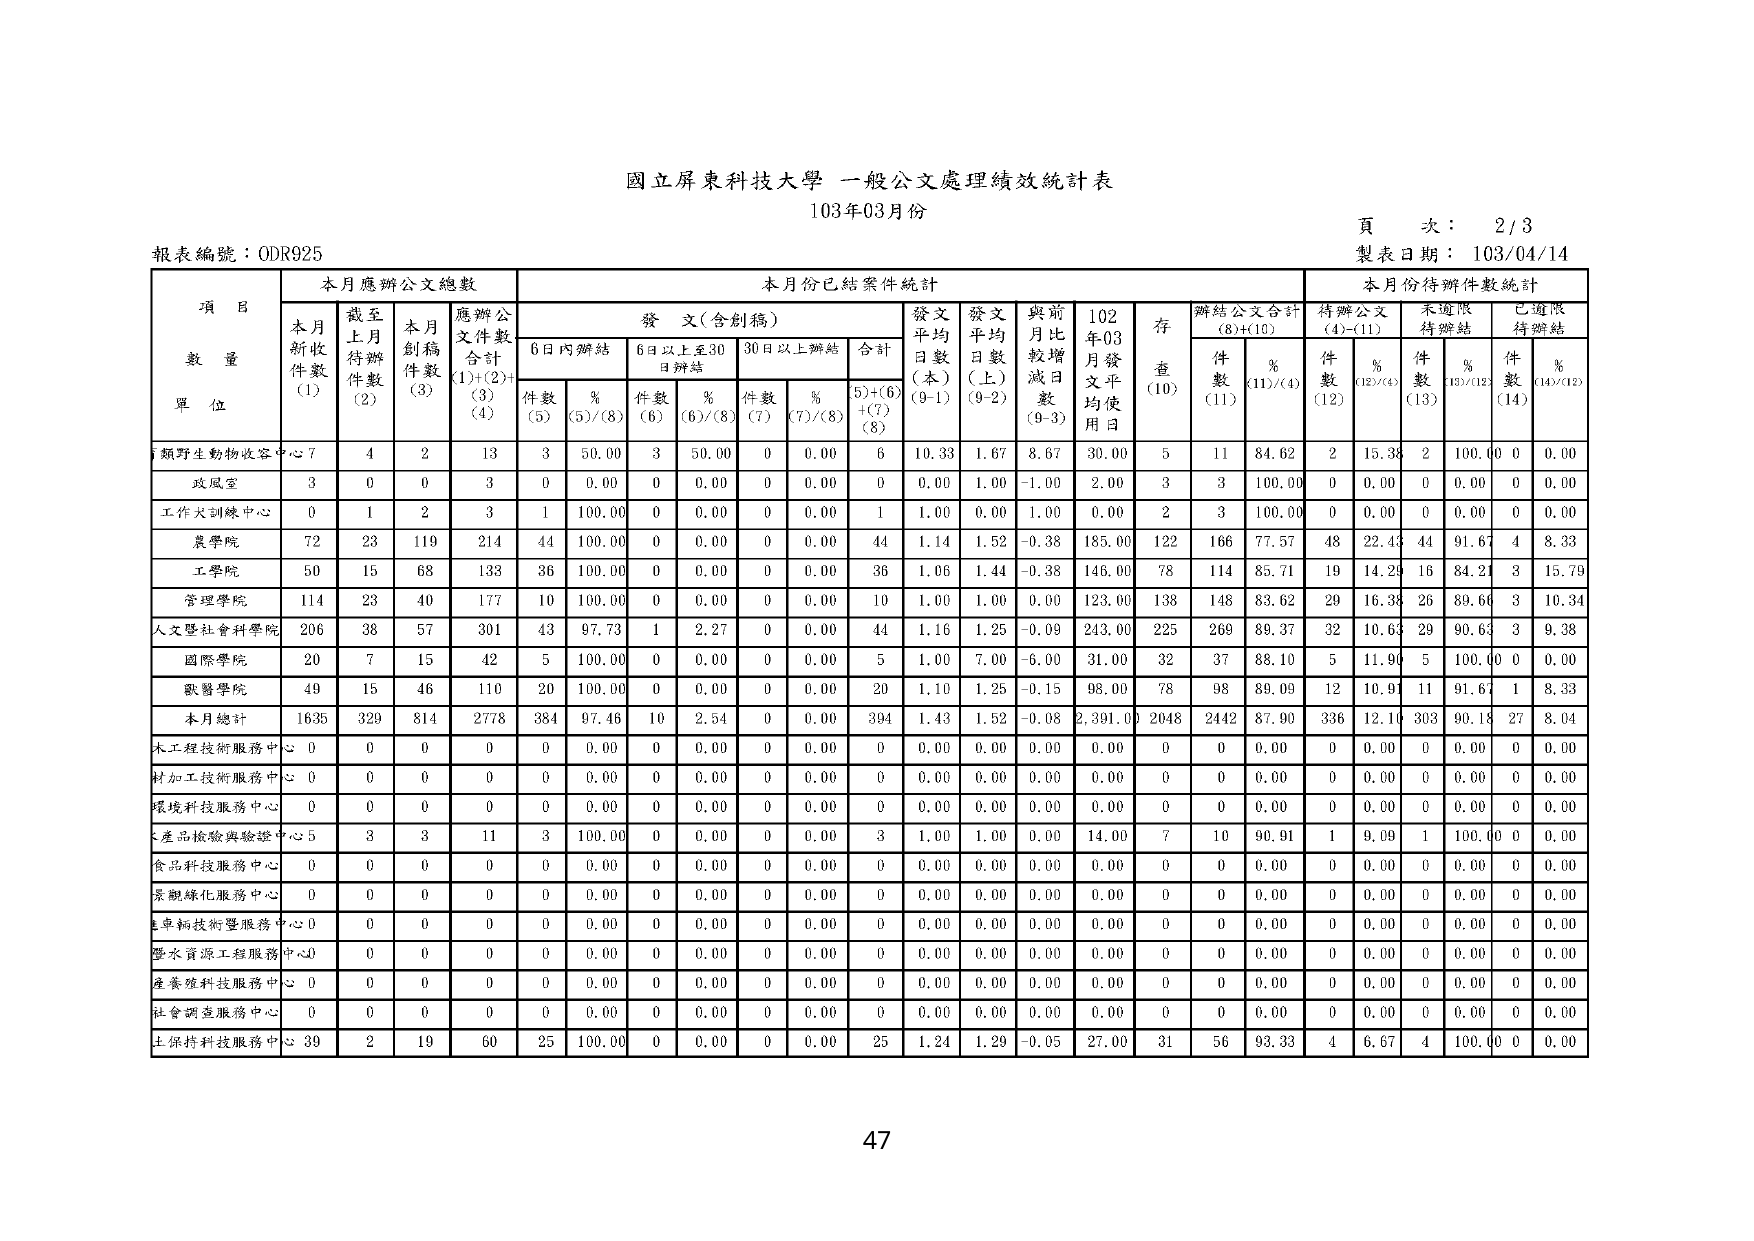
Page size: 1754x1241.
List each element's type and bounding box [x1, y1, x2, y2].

picture [118, 118, 1629, 1090]
